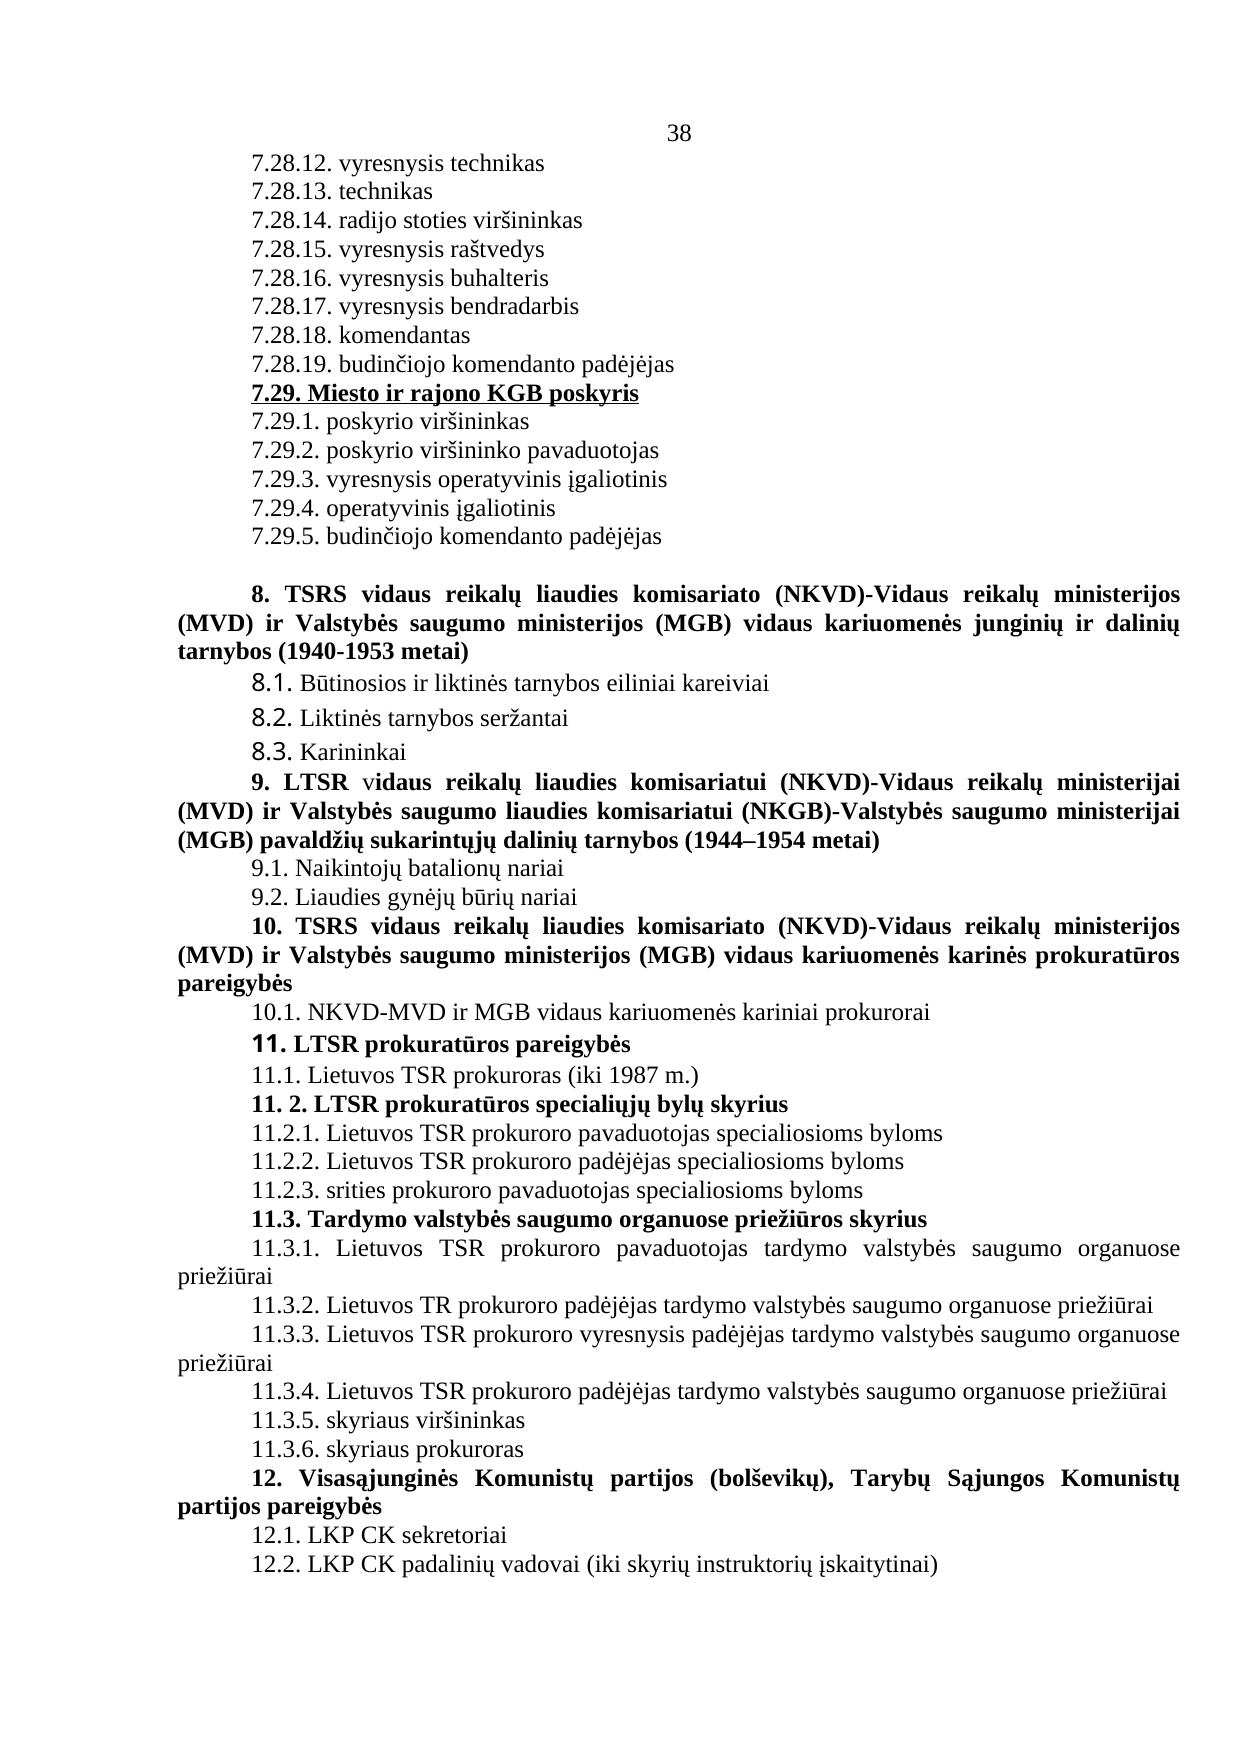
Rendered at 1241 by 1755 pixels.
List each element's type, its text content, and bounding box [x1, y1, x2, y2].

text 8.2. Liktinės tarnybos seržantai [177, 699, 1181, 733]
text 11.3.6. skyriaus prokuroras [177, 1434, 1181, 1463]
text 8. TSRS vidaus reikalų liaudies komisariato (NKVD)-Vidaus reikalų ministerijos (MVD) ir Valstybės saugumo ministerijos (MGB) vidaus kariuomenės junginių ir dalinių tarnybos (1940-1953 metai) [177, 579, 1181, 665]
text 7.28.17. vyresnysis bendradarbis [177, 291, 1181, 320]
text 7.28.18. komendantas [177, 320, 1181, 349]
text 7.29.4. operatyvinis įgaliotinis [177, 493, 1181, 521]
text 11. 2. LTSR prokuratūros specialiųjų bylų skyrius [177, 1089, 1181, 1118]
text 8.3. Karininkai [177, 733, 1181, 767]
text 11.2.2. Lietuvos TSR prokuroro padėjėjas specialiosioms byloms [177, 1146, 1181, 1175]
text 11.2.1. Lietuvos TSR prokuroro pavaduotojas specialiosioms byloms [177, 1118, 1181, 1146]
text 7.29. Miesto ir rajono KGB poskyris [177, 378, 1181, 406]
text 7.28.19. budinčiojo komendanto padėjėjas [177, 349, 1181, 378]
text 11.3.1. Lietuvos TSR prokuroro pavaduotojas tardymo valstybės saugumo organuose priežiūrai [177, 1233, 1181, 1290]
text 11.3. Tardymo valstybės saugumo organuose priežiūros skyrius [177, 1204, 1181, 1233]
text 12.1. LKP CK sekretoriai [177, 1520, 1181, 1549]
text 7.28.16. vyresnysis buhalteris [177, 263, 1181, 291]
text 8.1. Būtinosios ir liktinės tarnybos eiliniai kareiviai [177, 665, 1181, 699]
text 7.29.2. poskyrio viršininko pavaduotojas [177, 435, 1181, 464]
text 12. Visasąjunginės Komunistų partijos (bolševikų), Tarybų Sąjungos Komunistų partijos pareigybės [177, 1463, 1181, 1520]
text 12.2. LKP CK padalinių vadovai (iki skyrių instruktorių įskaitytinai) [177, 1549, 1181, 1578]
text 11.3.5. skyriaus viršininkas [177, 1405, 1181, 1434]
text 11.3.2. Lietuvos TR prokuroro padėjėjas tardymo valstybės saugumo organuose priežiūrai [177, 1290, 1181, 1319]
text 9.2. Liaudies gynėjų būrių nariai [177, 882, 1181, 911]
text 7.28.14. radijo stoties viršininkas [177, 205, 1181, 234]
text 11.2.3. srities prokuroro pavaduotojas specialiosioms byloms [177, 1175, 1181, 1204]
text 11.1. Lietuvos TSR prokuroras (iki 1987 m.) [177, 1060, 1181, 1089]
text 10. TSRS vidaus reikalų liaudies komisariato (NKVD)-Vidaus reikalų ministerijos (MVD) ir Valstybės saugumo ministerijos (MGB) vidaus kariuomenės karinės prokuratūros pareigybės [177, 911, 1181, 997]
text 11. LTSR prokuratūros pareigybės [177, 1026, 1181, 1060]
text 7.29.5. budinčiojo komendanto padėjėjas [177, 521, 1181, 550]
text 7.29.3. vyresnysis operatyvinis įgaliotinis [177, 464, 1181, 493]
text 9. LTSR vidaus reikalų liaudies komisariatui (NKVD)-Vidaus reikalų ministerijai (MVD) ir Valstybės saugumo liaudies komisariatui (NKGB)-Valstybės saugumo ministerijai (MGB) pavaldžių sukarintųjų dalinių tarnybos (1944–1954 metai) [177, 767, 1181, 853]
text 11.3.4. Lietuvos TSR prokuroro padėjėjas tardymo valstybės saugumo organuose priežiūrai [177, 1376, 1181, 1405]
text 9.1. Naikintojų batalionų nariai [177, 853, 1181, 882]
text 10.1. NKVD-MVD ir MGB vidaus kariuomenės kariniai prokurorai [177, 997, 1181, 1026]
text 7.28.15. vyresnysis raštvedys [177, 234, 1181, 263]
text 11.3.3. Lietuvos TSR prokuroro vyresnysis padėjėjas tardymo valstybės saugumo organuose priežiūrai [177, 1319, 1181, 1376]
text 7.29.1. poskyrio viršininkas [177, 406, 1181, 435]
text 7.28.13. technikas [177, 176, 1181, 205]
text 7.28.12. vyresnysis technikas [177, 148, 1181, 176]
